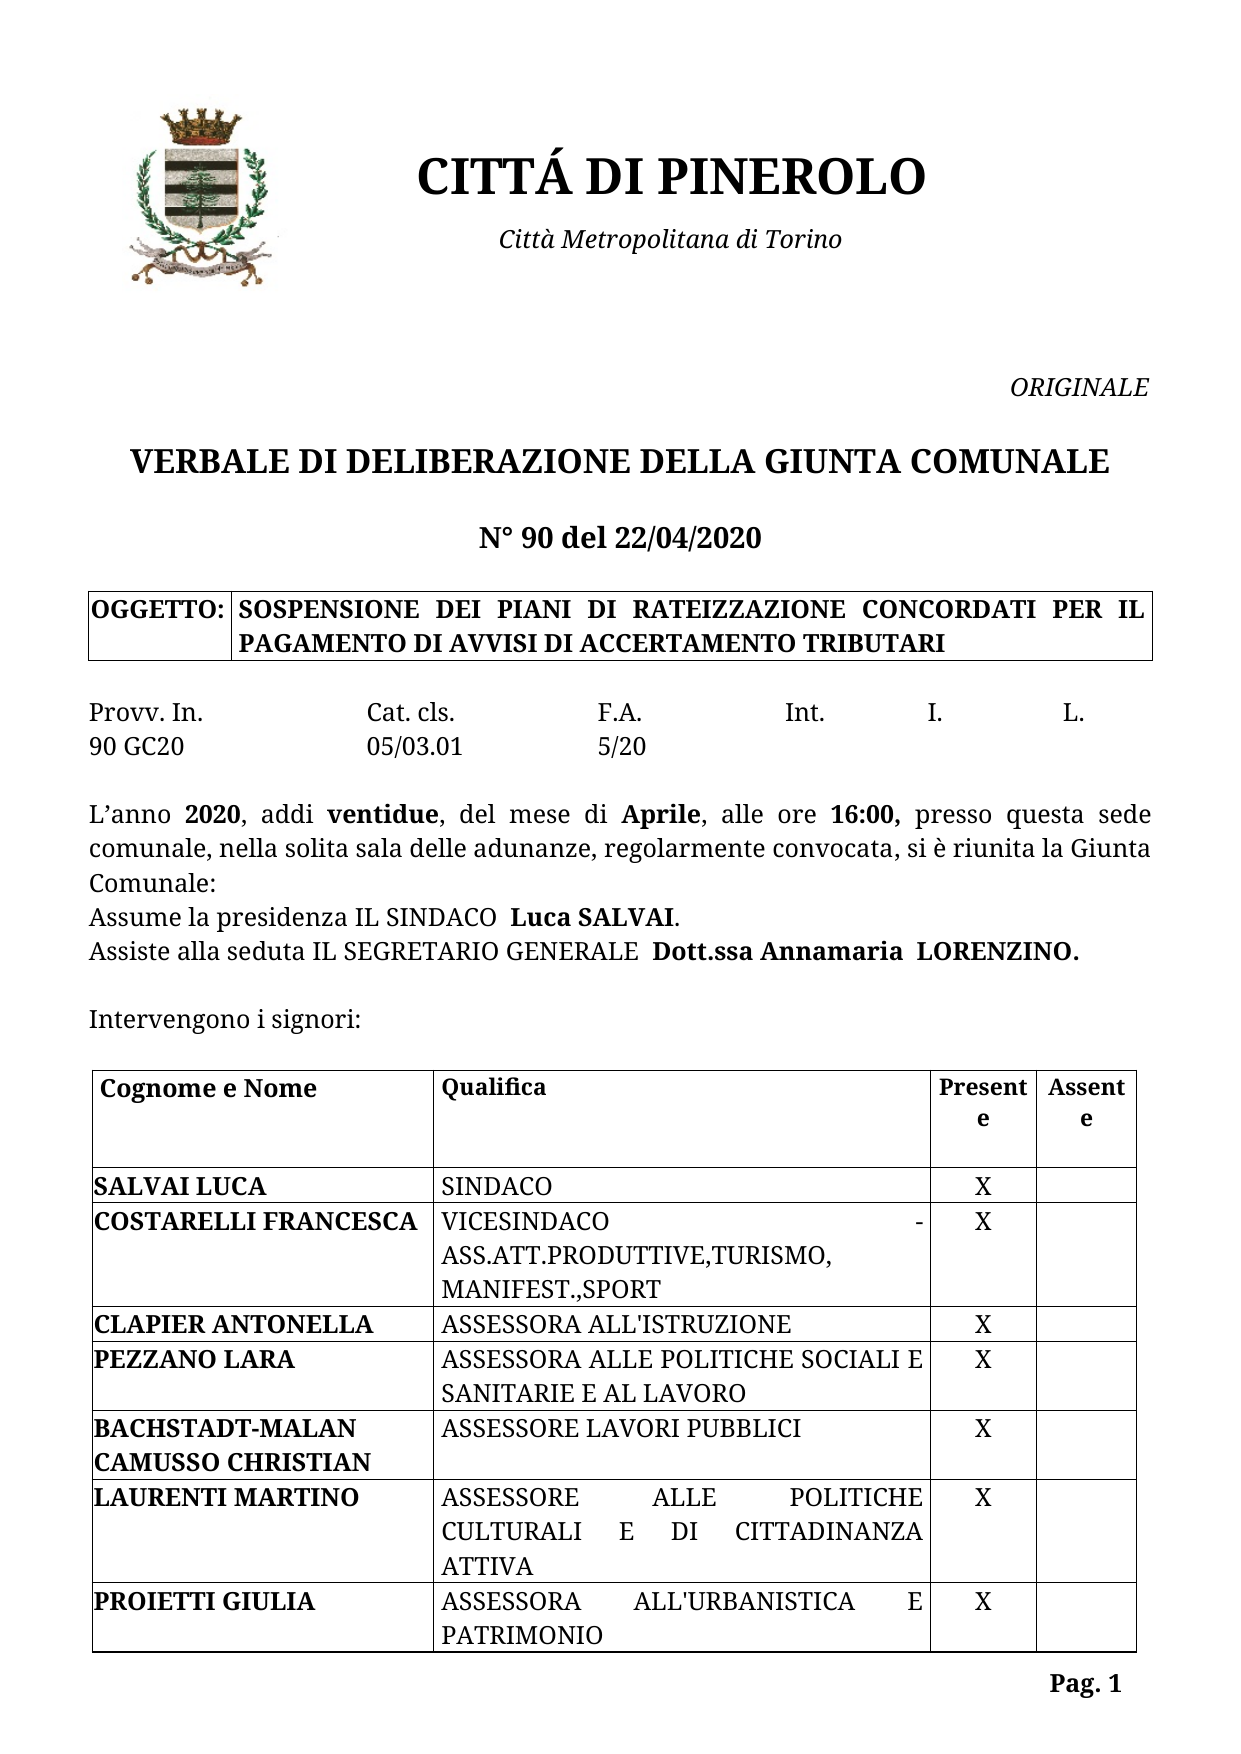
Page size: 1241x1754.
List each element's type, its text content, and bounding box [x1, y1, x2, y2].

text L’anno 2020, addi ventidue, del mese di Aprile, alle ore 16:00, presso questa sede comunale, nella solita sala delle adunanze, regolarmente convocata, si è riunita la Giunta Comunale: [89, 797, 1152, 899]
table_header Qualifica [434, 1071, 930, 1167]
table_cell ASSESSORE LAVORI PUBBLICI [434, 1411, 930, 1479]
table_cell ASSESSORA ALL'URBANISTICA E PATRIMONIO [434, 1583, 930, 1651]
table_cell ASSESSORA ALLE POLITICHE SOCIALI E SANITARIE E AL LAVORO [434, 1342, 930, 1410]
table_cell BACHSTADT-MALAN CAMUSSO CHRISTIAN [93, 1411, 433, 1479]
table_cell [1037, 1411, 1136, 1479]
table_cell SINDACO [434, 1168, 930, 1202]
table_cell X [931, 1168, 1036, 1202]
table_cell LAURENTI MARTINO [93, 1480, 433, 1582]
table_cell [1037, 1480, 1136, 1582]
table_cell COSTARELLI FRANCESCA [93, 1203, 433, 1306]
table_cell VICESINDACO - ASS.ATT.PRODUTTIVE,TURISMO, MANIFEST.,SPORT [434, 1203, 930, 1306]
table_cell [1037, 1583, 1136, 1651]
table_cell CLAPIER ANTONELLA [93, 1307, 433, 1341]
table_cell X [931, 1342, 1036, 1410]
table_cell X [931, 1307, 1036, 1341]
subtitle VERBALE DI DELIBERAZIONE DELLA GIUNTA COMUNALE [89, 437, 1152, 483]
table_cell PEZZANO LARA [93, 1342, 433, 1410]
table_cell X [931, 1203, 1036, 1306]
table_cell X [931, 1583, 1036, 1651]
table_cell [1037, 1342, 1136, 1410]
table_header Cognome e Nome [93, 1071, 433, 1167]
table_header SOSPENSIONE DEI PIANI DI RATEIZZAZIONE CONCORDATI PER IL PAGAMENTO DI AVVISI DI ACCERTAMENTO TRIBUTARI [232, 592, 1152, 660]
table_header CITTÁ DI PINEROLO Città Metropolitana di Torino [323, 89, 1151, 335]
table_cell SALVAI LUCA [93, 1168, 433, 1202]
text Intervengono i signori: [89, 1001, 1152, 1036]
text Assume la presidenza IL SINDACO Luca SALVAI. [89, 899, 1152, 933]
table_header Presente [931, 1071, 1036, 1167]
text ORIGINALE [89, 369, 1152, 403]
table_header [89, 89, 323, 335]
text Assiste alla seduta IL SEGRETARIO GENERALE Dott.ssa Annamaria LORENZINO. [89, 933, 1152, 967]
table_header Assente [1037, 1071, 1136, 1167]
table_cell [1037, 1307, 1136, 1341]
table_cell [1037, 1168, 1136, 1202]
table_cell X [931, 1480, 1036, 1582]
text N° 90 del 22/04/2020 [89, 517, 1152, 557]
picture [122, 94, 290, 301]
table_cell ASSESSORA ALL'ISTRUZIONE [434, 1307, 930, 1341]
table_cell [1037, 1203, 1136, 1306]
table_header OGGETTO: [89, 592, 231, 660]
table_cell ASSESSORE ALLE POLITICHE CULTURALI E DI CITTADINANZA ATTIVA [434, 1480, 930, 1582]
text Provv. In. Cat. cls. F.A. Int. I. L. [89, 695, 1152, 729]
text 90 GC20 05/03.01 5/20 [89, 729, 1152, 763]
table_cell X [931, 1411, 1036, 1479]
table_cell PROIETTI GIULIA [93, 1583, 433, 1651]
